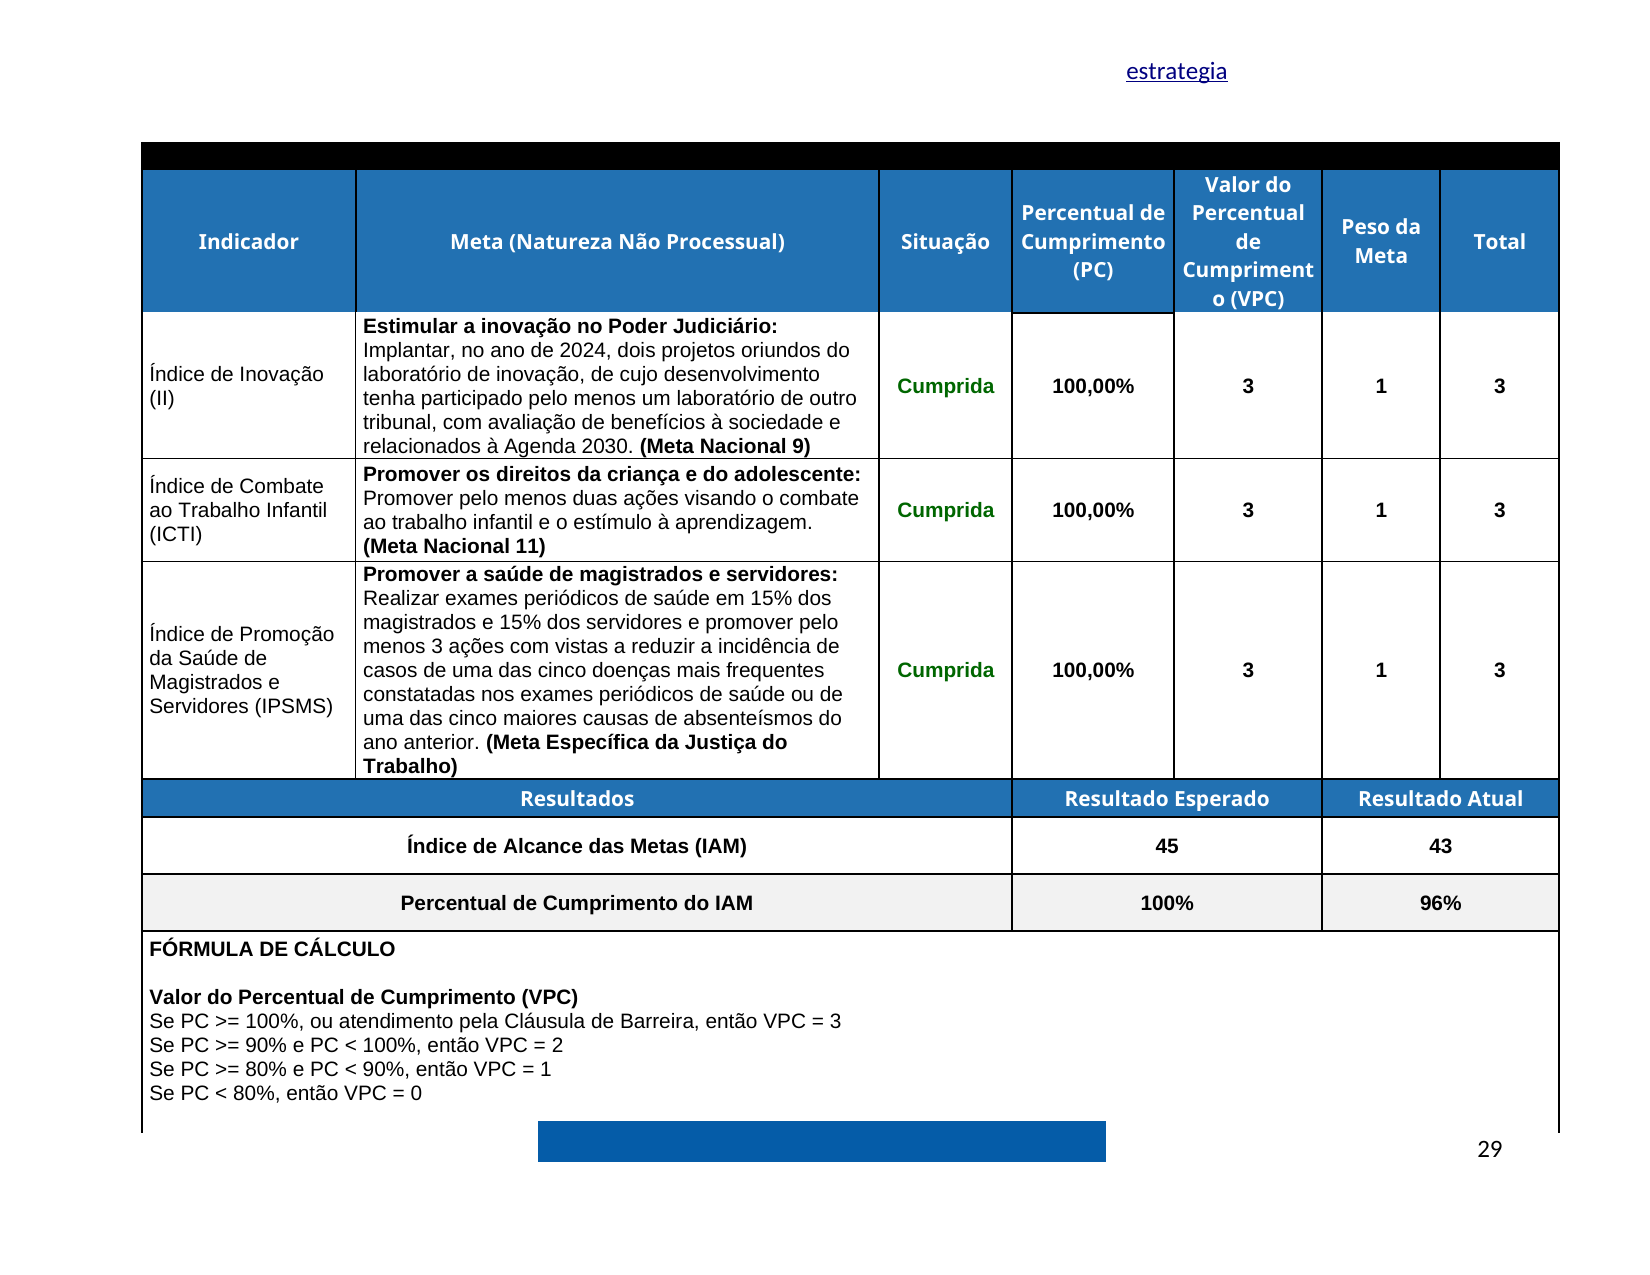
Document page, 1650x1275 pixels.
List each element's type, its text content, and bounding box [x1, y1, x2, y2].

table_cell 3 [1441, 562, 1558, 778]
table_cell Indicador [143, 170, 355, 312]
table_cell [356, 142, 879, 168]
table_cell 3 [1175, 312, 1321, 458]
table_cell [1441, 142, 1558, 168]
table_cell Total [1441, 170, 1558, 312]
table_cell 3 [1441, 312, 1558, 458]
table_cell Situação [880, 170, 1011, 312]
table_cell 100% [1013, 875, 1321, 930]
table_cell 3 [1175, 459, 1321, 561]
table_cell Cumprida [880, 459, 1011, 561]
table_cell Percentual de Cumprimento (PC) [1013, 170, 1173, 312]
table_cell Valor do Percentual de Cumprimento (VPC) [1175, 170, 1321, 312]
table_cell 100,00% [1013, 562, 1173, 778]
table_cell Índice de Inovação (II) [143, 312, 355, 458]
table_cell Resultado Atual [1323, 780, 1558, 816]
table_cell Promover os direitos da criança e do adolescente: Promover pelo menos duas ações visando o combate ao trabalho infantil e o estímulo à aprendizagem. (Meta Nacional 11) [356, 459, 878, 561]
table_cell Índice de Alcance das Metas (IAM) [143, 818, 1011, 873]
table_cell 1 [1323, 459, 1439, 561]
table_cell Índice de Combate ao Trabalho Infantil (ICTI) [143, 459, 355, 561]
table_cell 1 [1323, 312, 1439, 458]
table_cell 45 [1013, 818, 1321, 873]
table_cell Índice de Promoção da Saúde de Magistrados e Servidores (IPSMS) [143, 562, 355, 778]
table_cell Cumprida [880, 312, 1011, 458]
table_cell Estimular a inovação no Poder Judiciário: Implantar, no ano de 2024, dois projetos oriundos do laboratório de inovação, de cujo desenvolvimento tenha participado pelo menos um laboratório de outro tribunal, com avaliação de benefícios à sociedade e relacionados à Agenda 2030. (Meta Nacional 9) [356, 312, 878, 458]
table_cell [1174, 142, 1321, 168]
table_cell Peso da Meta [1323, 170, 1439, 312]
table_cell [143, 142, 356, 168]
table_cell FÓRMULA DE CÁLCULO Valor do Percentual de Cumprimento (VPC) Se PC >= 100%, ou atendimento pela Cláusula de Barreira, então VPC = 3 Se PC >= 90% e PC < 100%, então VPC = 2 Se PC >= 80% e PC < 90%, então VPC = 1 Se PC < 80%, então VPC = 0 [143, 932, 1558, 1133]
table_cell 3 [1441, 459, 1558, 561]
table_cell 43 [1323, 818, 1558, 873]
table_cell 3 [1175, 562, 1321, 778]
table_cell [879, 142, 1012, 168]
table_cell Resultados [143, 780, 1011, 816]
table_cell Percentual de Cumprimento do IAM [143, 875, 1011, 930]
table_cell Cumprida [880, 562, 1011, 778]
table_cell [1323, 142, 1439, 168]
table_cell 1 [1323, 562, 1439, 778]
table_cell 96% [1323, 875, 1558, 930]
table_cell [1012, 142, 1174, 168]
table_cell Resultado Esperado [1013, 780, 1321, 816]
table_cell Meta (Natureza Não Processual) [357, 170, 878, 312]
table_cell 100,00% [1013, 459, 1173, 561]
table_cell 100,00% [1013, 314, 1173, 458]
table_cell Promover a saúde de magistrados e servidores: Realizar exames periódicos de saúde em 15% dos magistrados e 15% dos servidores e promover pelo menos 3 ações com vistas a reduzir a incidência de casos de uma das cinco doenças mais frequentes constatadas nos exames periódicos de saúde ou de uma das cinco maiores causas de absenteísmos do ano anterior. (Meta Específica da Justiça do Trabalho) [356, 562, 878, 778]
